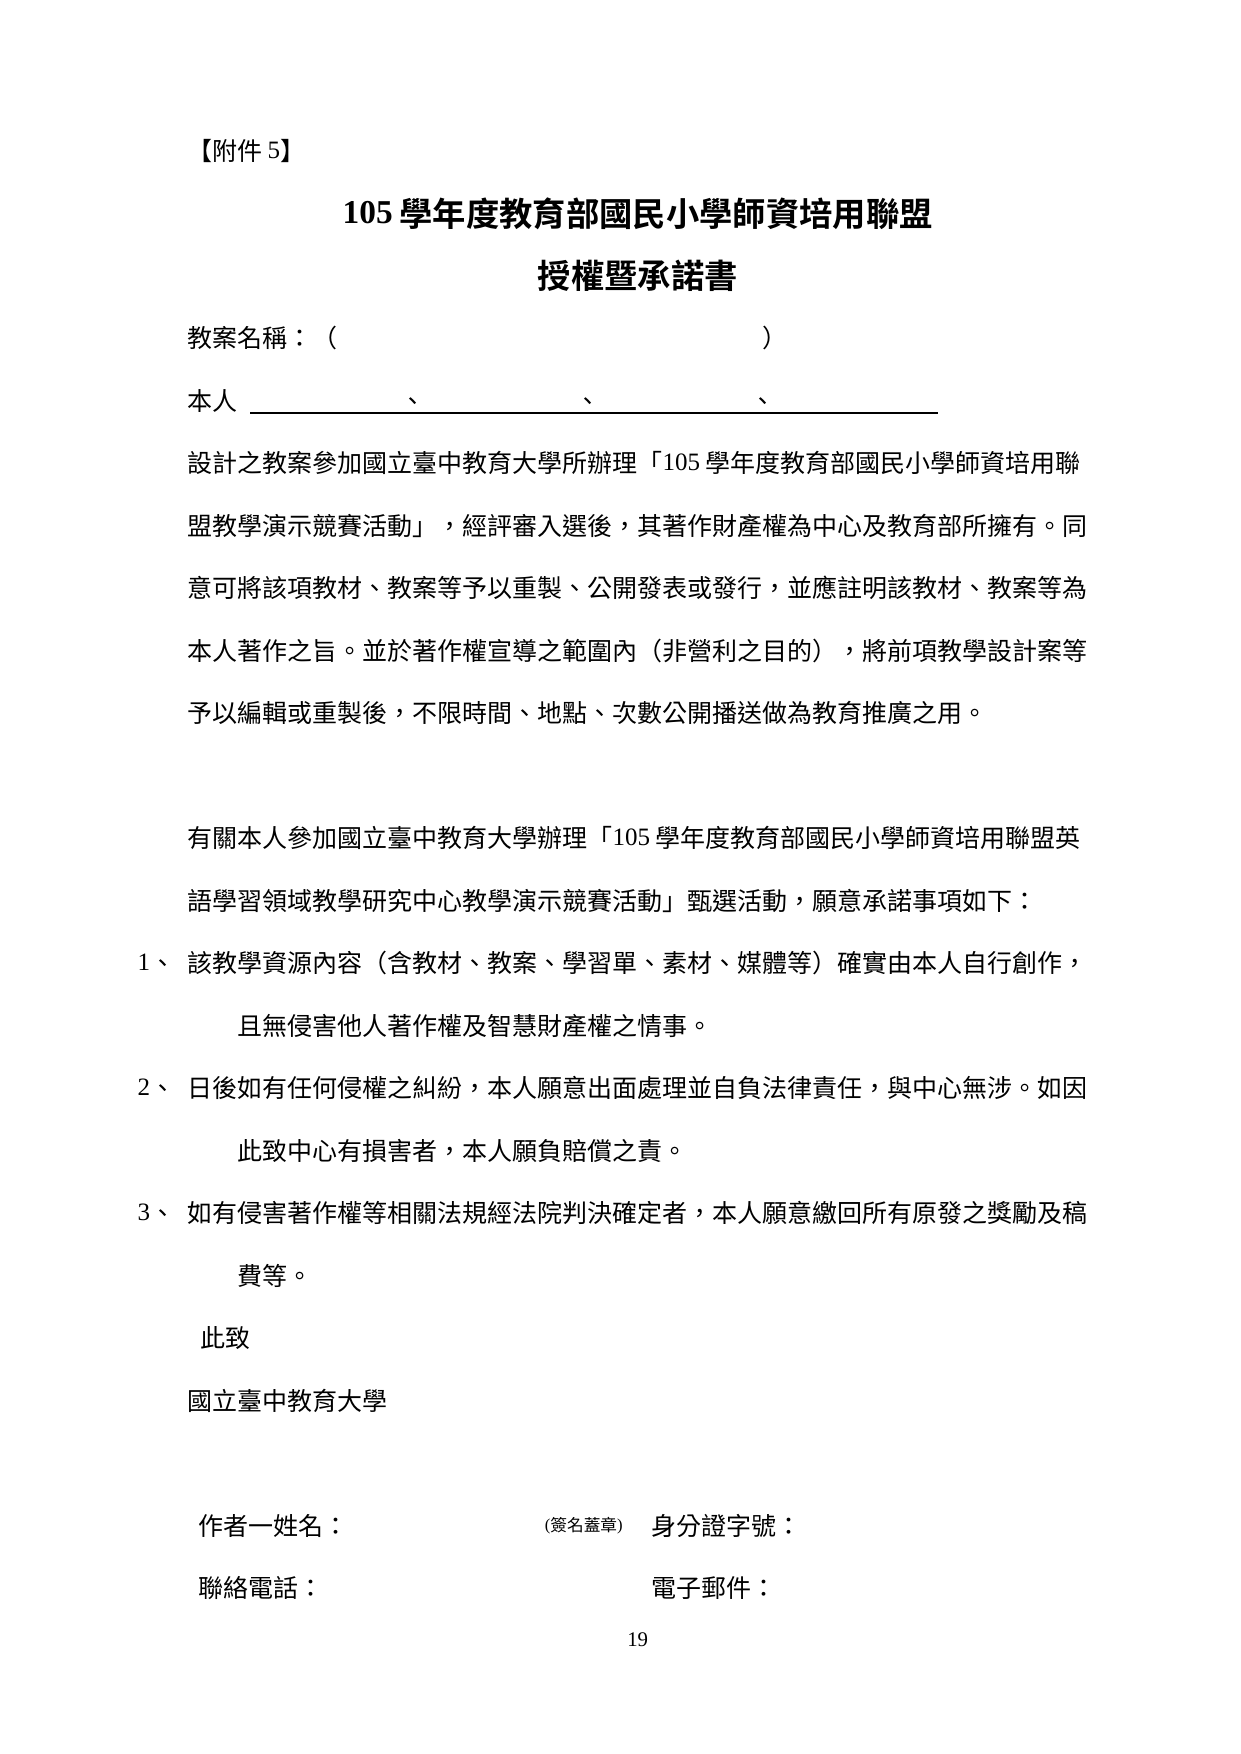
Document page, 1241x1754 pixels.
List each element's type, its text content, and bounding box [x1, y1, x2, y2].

text 105學年度教育部國民小學師資培用聯盟 [187, 170, 1087, 233]
table_cell 聯絡電話： [188, 1545, 640, 1608]
list 該教學資源內容（含教材、教案、學習單、素材、媒體等）確實由本人自行創作，且無侵害他人著作權及智慧財產權之情事。 [137, 920, 1087, 1045]
text 授權暨承諾書 [187, 233, 1087, 295]
list 日後如有任何侵權之糾紛，本人願意出面處理並自負法律責任，與中心無涉。如因此致中心有損害者，本人願負賠償之責。 [137, 1045, 1087, 1170]
table_header 身分證字號： [640, 1483, 1093, 1545]
table_header 作者一姓名： (簽名蓋章) [188, 1483, 640, 1545]
text 此致 [187, 1295, 1087, 1358]
text 有關本人參加國立臺中教育大學辦理「105學年度教育部國民小學師資培用聯盟英語學習領域教學研究中心教學演示競賽活動」甄選活動，願意承諾事項如下： [187, 795, 1087, 920]
text 國立臺中教育大學 [187, 1358, 1087, 1420]
text 本人 、 、 、 [187, 358, 1087, 420]
list 如有侵害著作權等相關法規經法院判決確定者，本人願意繳回所有原發之獎勵及稿費等。 [137, 1170, 1087, 1295]
text 【附件5】 [187, 108, 1087, 170]
text 教案名稱：（ ） [187, 295, 1087, 358]
text 設計之教案參加國立臺中教育大學所辦理「105學年度教育部國民小學師資培用聯盟教學演示競賽活動」，經評審入選後，其著作財產權為中心及教育部所擁有。同意可將該項教材、教案等予以重製、公開發表或發行，並應註明該教材、教案等為本人著作之旨。並於著作權宣導之範圍內（非營利之目的），將前項教學設計案等予以編輯或重製後，不限時間、地點、次數公開播送做為教育推廣之用。 [187, 420, 1087, 733]
table_cell 電子郵件： [640, 1545, 1093, 1608]
